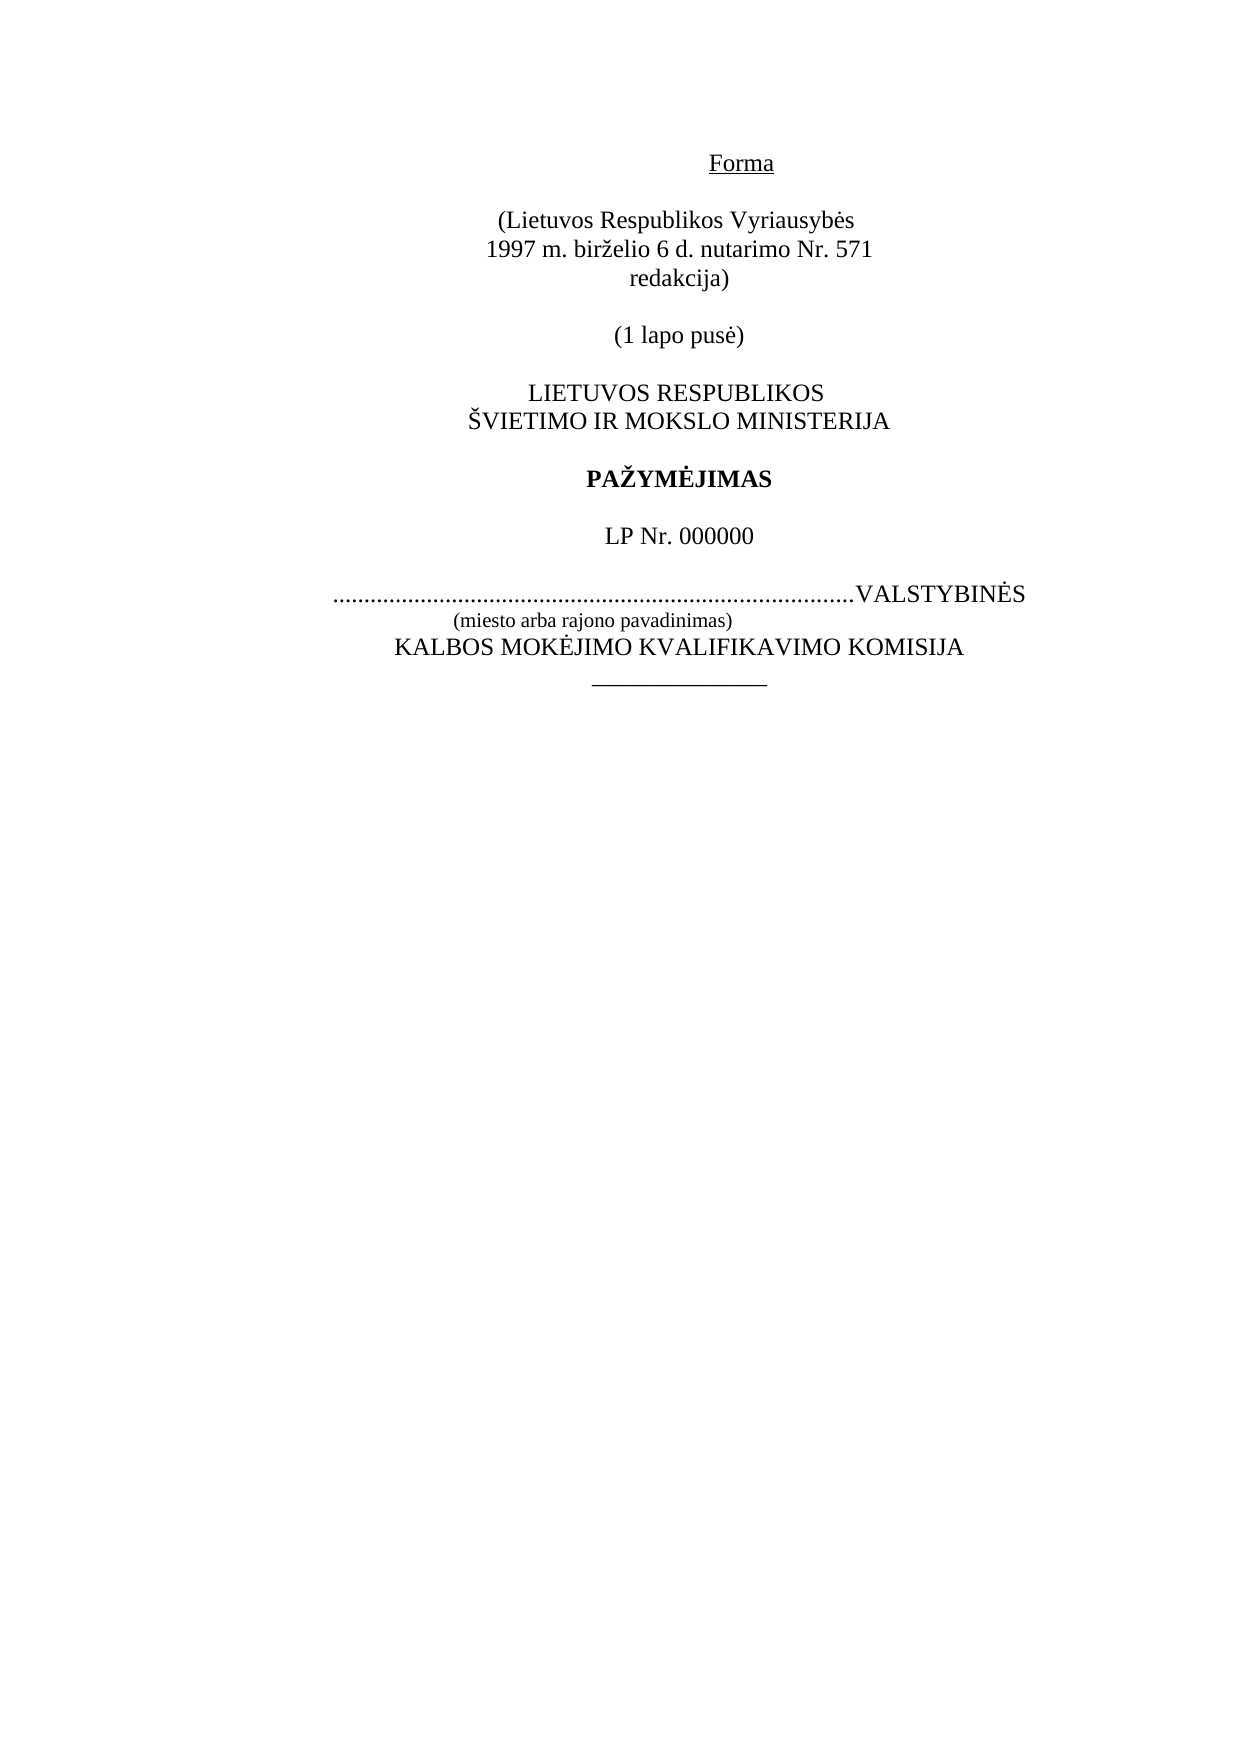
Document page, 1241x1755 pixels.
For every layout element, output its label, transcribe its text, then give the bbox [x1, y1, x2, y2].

text (miesto arba rajono pavadinimas) [177, 608, 1181, 632]
text 1997 m. birželio 6 d. nutarimo Nr. 571 [177, 234, 1181, 263]
text ______________ [177, 660, 1181, 689]
text Valstybinės [177, 579, 1181, 608]
text (1 lapo pusė) [177, 320, 1181, 349]
text Lietuvos Respublikos [177, 378, 1181, 406]
text Forma [177, 148, 1181, 176]
text švietimo ir mokslo ministerija [177, 406, 1181, 435]
text LP Nr. 000000 [177, 521, 1181, 550]
text Pažymėjimas [177, 464, 1181, 493]
text kalbos mokėjimo kvalifikavimo komisija [177, 632, 1181, 660]
text redakcija) [177, 263, 1181, 291]
text (Lietuvos Respublikos Vyriausybės [177, 205, 1181, 234]
